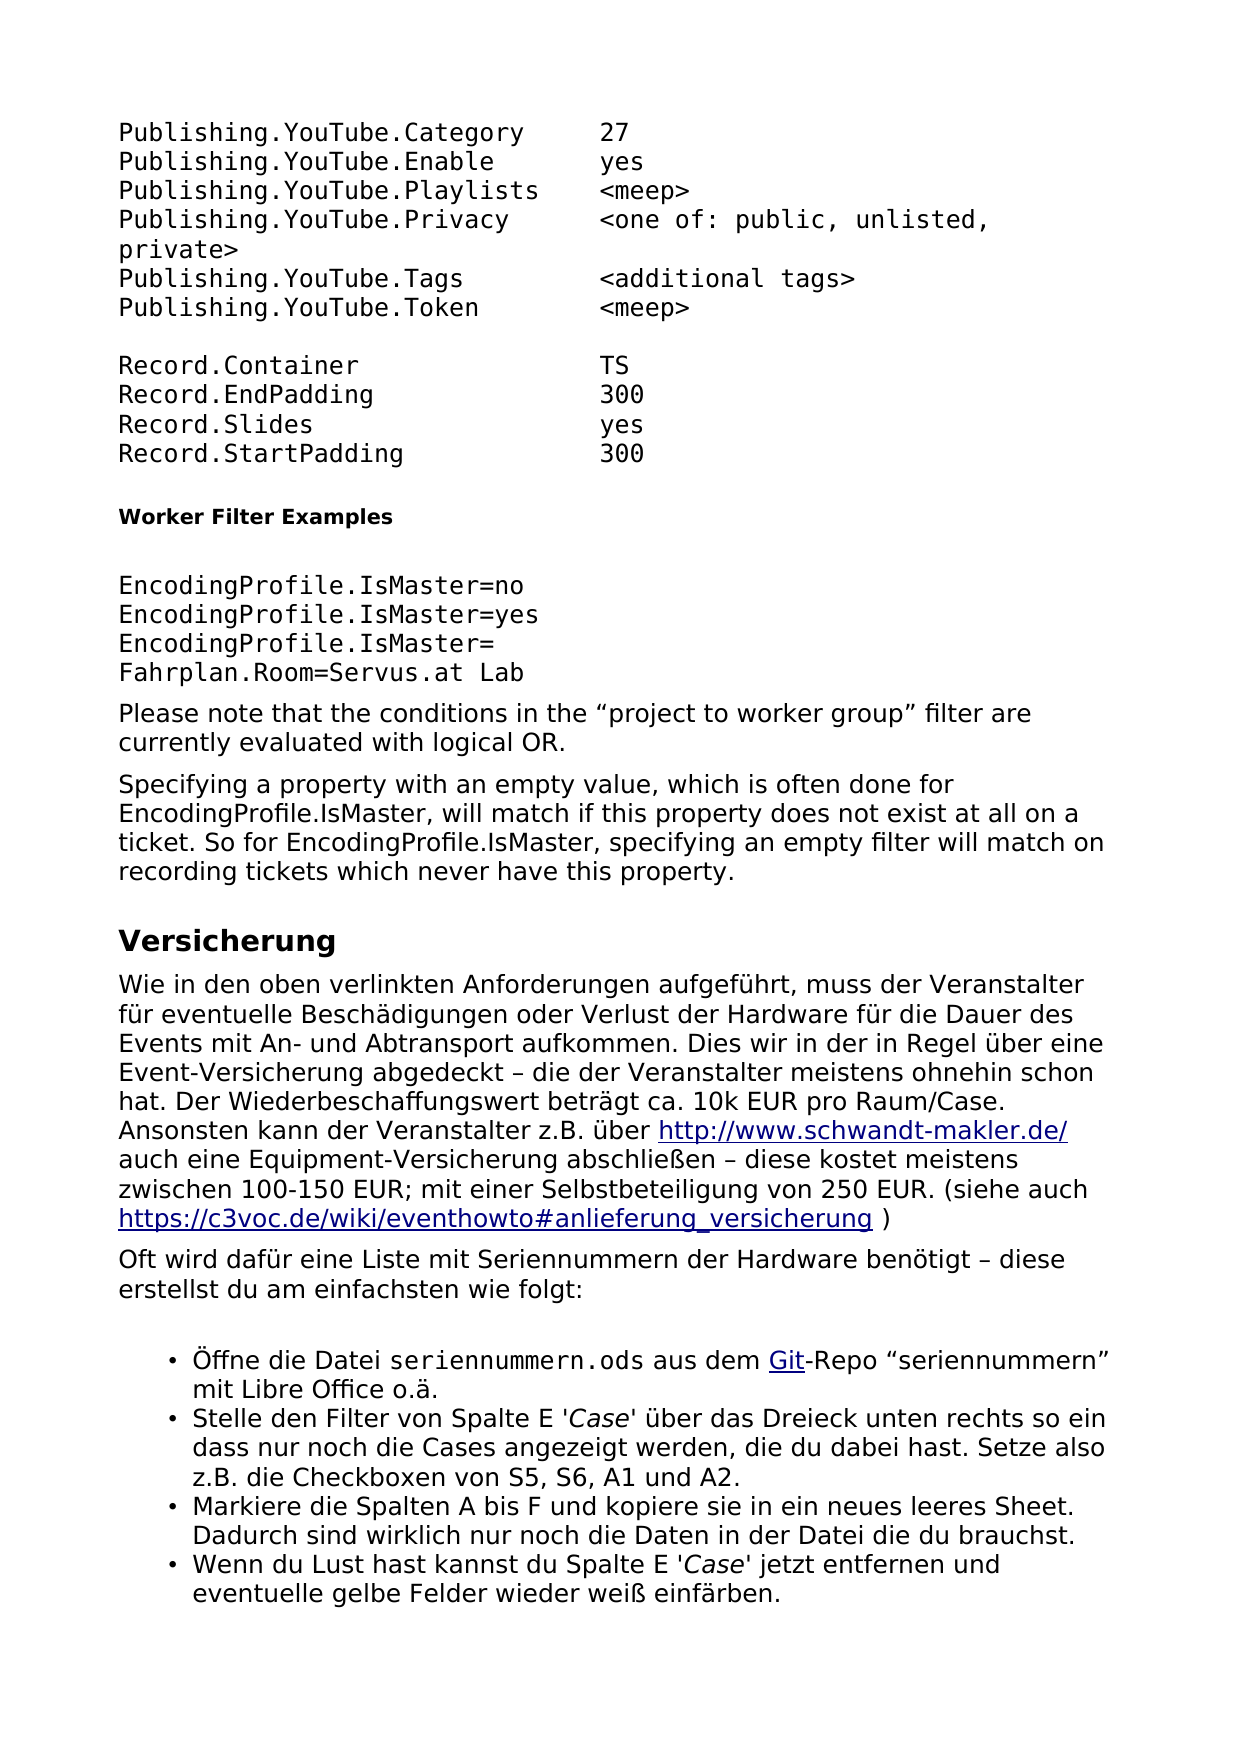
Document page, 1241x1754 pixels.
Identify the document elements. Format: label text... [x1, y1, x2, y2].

text EncodingProfile.IsMaster=no EncodingProfile.IsMaster=yes EncodingProfile.IsMaster= Fahrplan.Room=Servus.at Lab [118, 542, 1122, 687]
text Wie in den oben verlinkten Anforderungen aufgeführt, muss der Veranstalter für eventuelle Beschädigungen oder Verlust der Hardware für die Dauer des Events mit An- und Abtransport aufkommen. Dies wir in der in Regel über eine Event-Versicherung abgedeckt – die der Veranstalter meistens ohnehin schon hat. Der Wiederbeschaffungswert beträgt ca. 10k EUR pro Raum/Case. Ansonsten kann der Veranstalter z.B. über http://www.schwandt-makler.de/ auch eine Equipment-Versicherung abschließen – diese kostet meistens zwischen 100-150 EUR; mit einer Selbstbeteiligung von 250 EUR. (siehe auch https://c3voc.de/wiki/eventhowto#anlieferung_versicherung ) [118, 971, 1122, 1233]
list Wenn du Lust hast kannst du Spalte E 'Case' jetzt entfernen und eventuelle gelbe Felder wieder weiß einfärben. [177, 1550, 1122, 1608]
list Markiere die Spalten A bis F und kopiere sie in ein neues leeres Sheet. Dadurch sind wirklich nur noch die Daten in der Datei die du brauchst. [177, 1492, 1122, 1550]
list Öffne die Datei seriennummern.ods aus dem Git-Repo “seriennummern” mit Libre Office o.ä. [177, 1346, 1122, 1404]
subtitle Versicherung [118, 924, 1122, 958]
text Please note that the conditions in the “project to worker group” filter are currently evaluated with logical OR. [118, 699, 1122, 758]
text Oft wird dafür eine Liste mit Seriennummern der Hardware benötigt – diese erstellst du am einfachsten wie folgt: [118, 1246, 1122, 1304]
subtitle Worker Filter Examples [118, 505, 1122, 529]
text Specifying a property with an empty value, which is often done for EncodingProfile.IsMaster, will match if this property does not exist at all on a ticket. So for EncodingProfile.IsMaster, specifying an empty filter will match on recording tickets which never have this property. [118, 770, 1122, 887]
list Stelle den Filter von Spalte E 'Case' über das Dreieck unten rechts so ein dass nur noch die Cases angezeigt werden, die du dabei hast. Setze also z.B. die Checkboxen von S5, S6, A1 und A2. [177, 1404, 1122, 1492]
text Publishing.YouTube.Category 27 Publishing.YouTube.Enable yes Publishing.YouTube.Playlists <meep> Publishing.YouTube.Privacy <one of: public, unlisted, private> Publishing.YouTube.Tags <additional tags> Publishing.YouTube.Token <meep> Record.Container TS Record.EndPadding 300 Record.Slides yes Record.StartPadding 300 [118, 118, 1122, 468]
